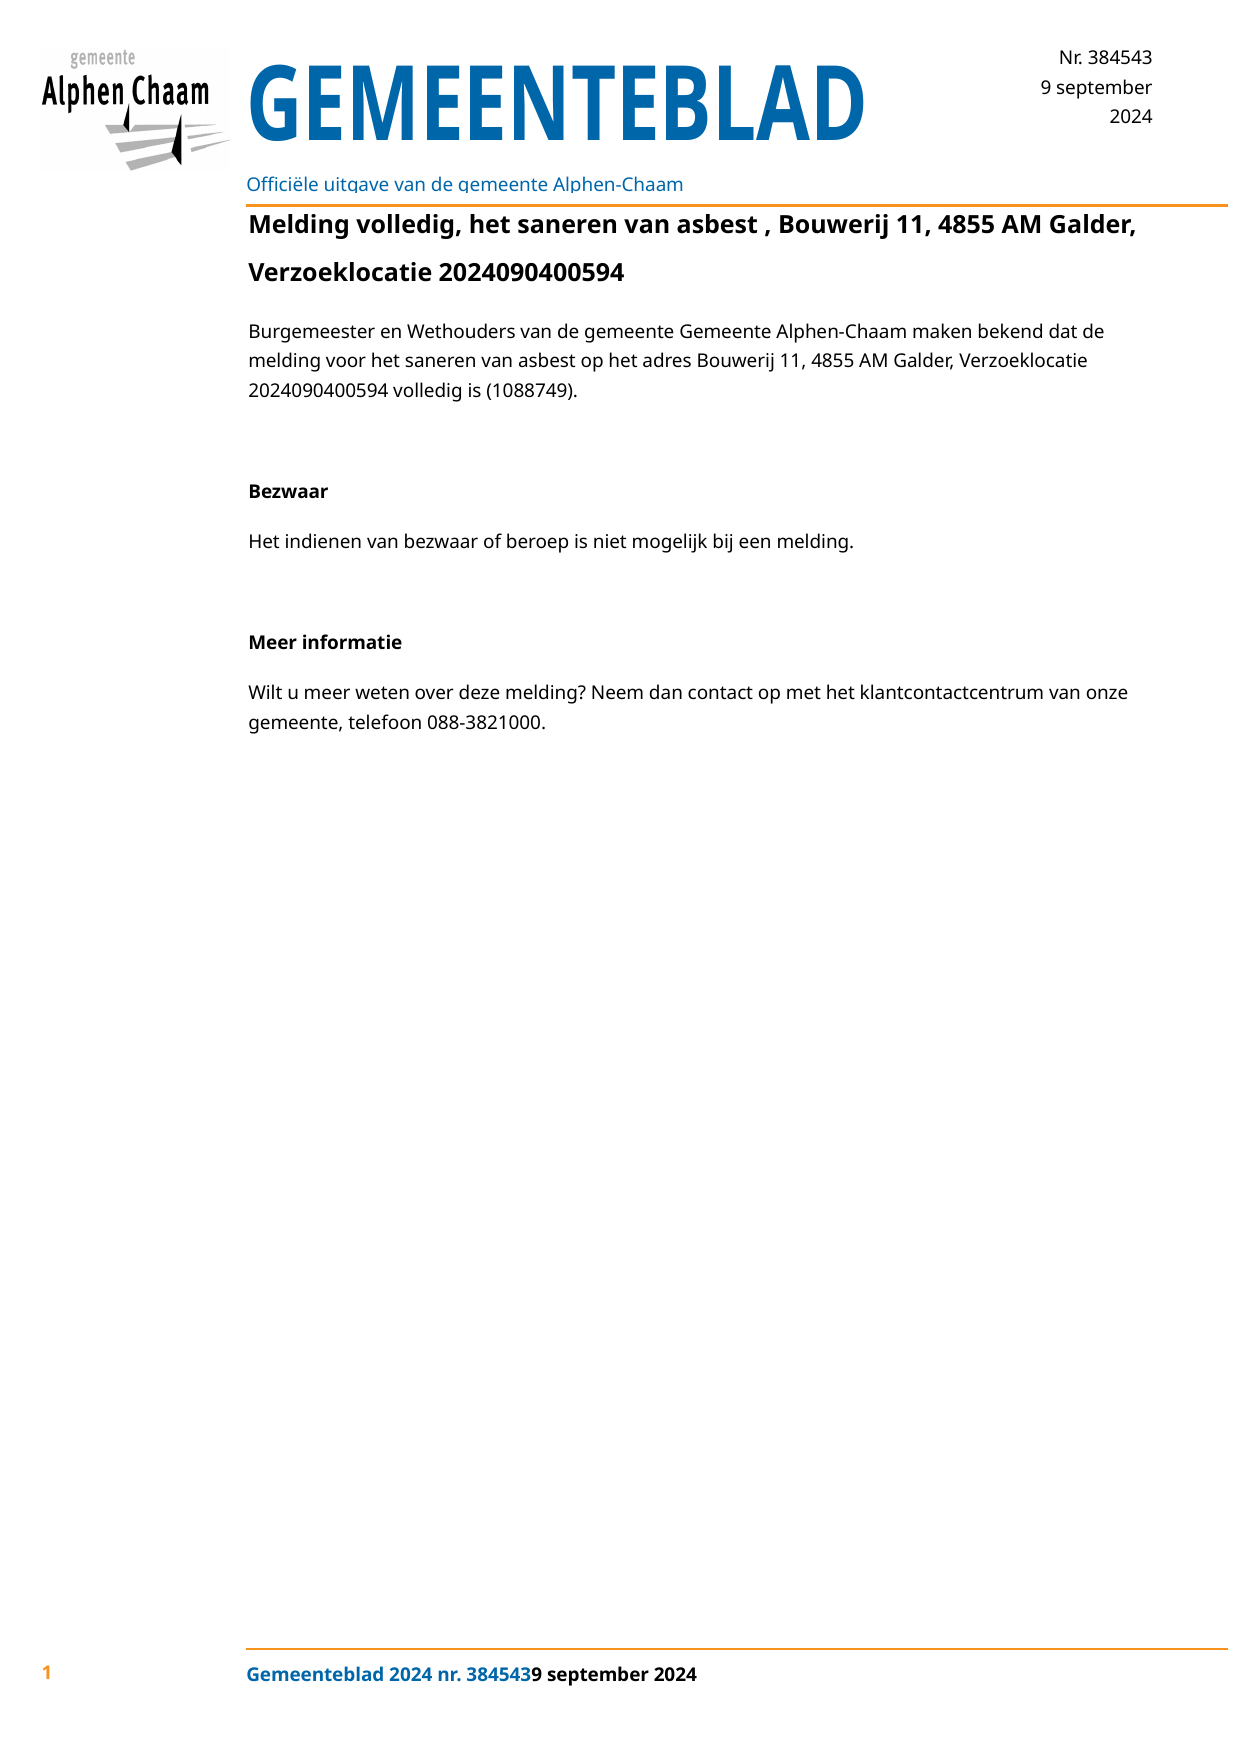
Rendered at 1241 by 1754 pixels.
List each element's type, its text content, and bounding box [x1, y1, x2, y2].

text Meer informatie [248, 629, 1152, 655]
text Bezwaar [248, 478, 1152, 504]
picture [41, 47, 231, 172]
text Het indienen van bezwaar of beroep is niet mogelijk bij een melding. [248, 528, 1152, 554]
text Wilt u meer weten over deze melding? Neem dan contact op met het klantcontactcentrum van onze gemeente, telefoon 088-3821000. [248, 679, 1152, 735]
text Burgemeester en Wethouders van de gemeente Gemeente Alphen-Chaam maken bekend dat de melding voor het saneren van asbest op het adres Bouwerij 11, 4855 AM Galder, Verzoeklocatie 2024090400594 volledig is (1088749). [248, 318, 1152, 403]
text Melding volledig, het saneren van asbest , Bouwerij 11, 4855 AM Galder, Verzoeklocatie 2024090400594 [248, 207, 1152, 288]
